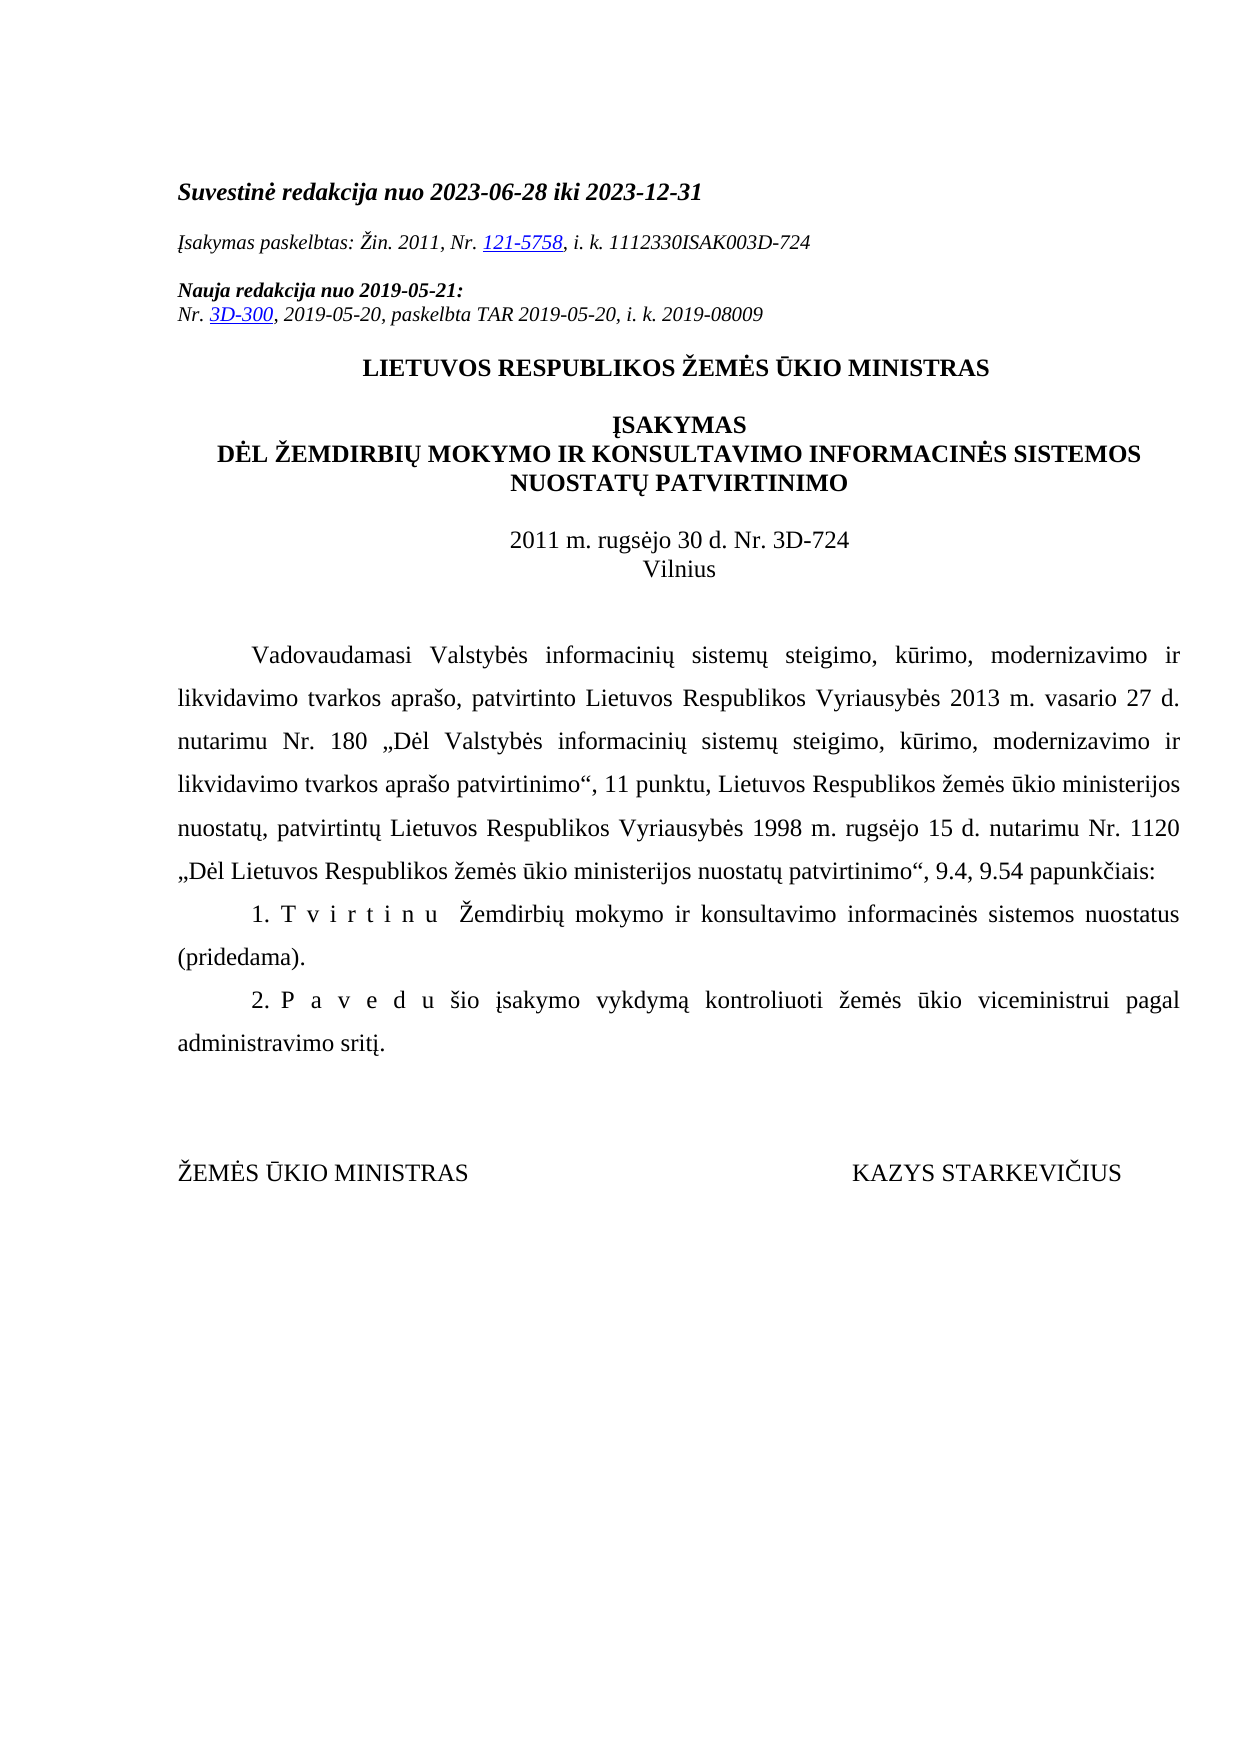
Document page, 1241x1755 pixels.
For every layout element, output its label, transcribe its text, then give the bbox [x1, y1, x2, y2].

text ĮSAKYMAS [177, 410, 1181, 439]
text Vilnius [177, 554, 1181, 583]
text Nauja redakcija nuo 2019-05-21: [177, 278, 1181, 302]
text Žemės ūkio ministras Kazys Starkevičius [177, 1158, 1181, 1186]
text Suvestinė redakcija nuo 2023-06-28 iki 2023-12-31 [177, 177, 1181, 206]
text 2. P a v e d u šio įsakymo vykdymą kontroliuoti žemės ūkio viceministrui pagal administravimo sritį. [177, 985, 1181, 1057]
text Vadovaudamasi Valstybės informacinių sistemų steigimo, kūrimo, modernizavimo ir likvidavimo tvarkos aprašo, patvirtinto Lietuvos Respublikos Vyriausybės 2013 m. vasario 27 d. nutarimu Nr. 180 „Dėl Valstybės informacinių sistemų steigimo, kūrimo, modernizavimo ir likvidavimo tvarkos aprašo patvirtinimo“, 11 punktu, Lietuvos Respublikos žemės ūkio ministerijos nuostatų, patvirtintų Lietuvos Respublikos Vyriausybės 1998 m. rugsėjo 15 d. nutarimu Nr. 1120 „Dėl Lietuvos Respublikos žemės ūkio ministerijos nuostatų patvirtinimo“, 9.4, 9.54 papunkčiais: [177, 640, 1181, 884]
text 2011 m. rugsėjo 30 d. Nr. 3D-724 [177, 525, 1181, 554]
text LIETUVOS RESPUBLIKOS ŽEMĖS ŪKIO MINISTRAS [177, 353, 1181, 381]
text 1. T v i r t i n u Žemdirbių mokymo ir konsultavimo informacinės sistemos nuostatus (pridedama). [177, 899, 1181, 971]
text dėl žemdirbių mokymo ir konsultavimo informacinės sistemos nuostatų patvirtinimo [177, 439, 1181, 496]
text Nr. 3D-300, 2019-05-20, paskelbta TAR 2019-05-20, i. k. 2019-08009 [177, 302, 1181, 326]
text Įsakymas paskelbtas: Žin. 2011, Nr. 121-5758, i. k. 1112330ISAK003D-724 [177, 230, 1181, 254]
